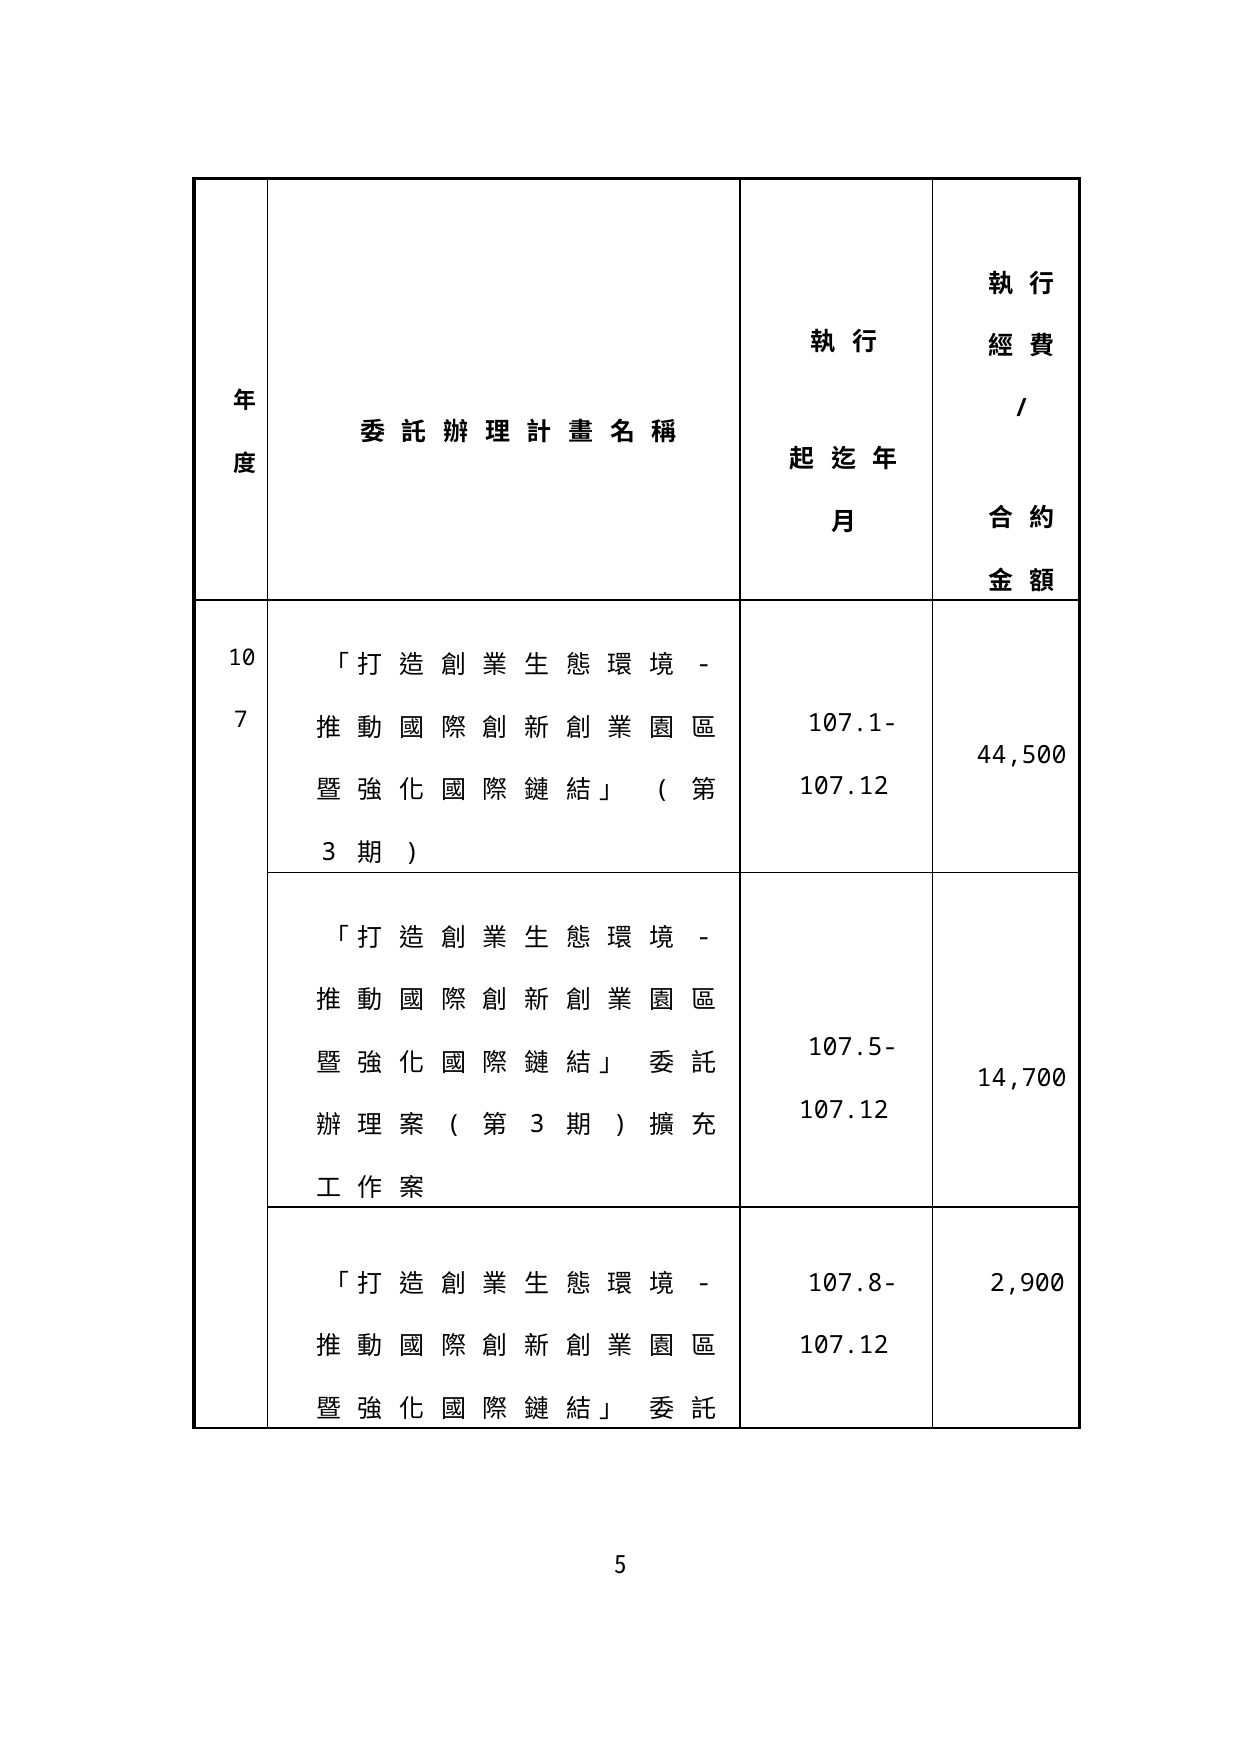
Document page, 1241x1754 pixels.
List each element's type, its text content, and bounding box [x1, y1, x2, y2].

table_cell 107.8-107.12 [741, 1208, 932, 1427]
table_header 執行 起迄年月 [741, 180, 932, 599]
table_cell 107.1-107.12 [741, 601, 932, 871]
table_cell 107.5-107.12 [741, 873, 932, 1206]
table_cell 14,700 [933, 873, 1078, 1206]
table_cell 「打造創業生態環境-推動國際創新創業園區暨強化國際鏈結」(第3期) [268, 601, 739, 871]
table_cell 「打造創業生態環境-推動國際創新創業園區暨強化國際鏈結」委託辦理案(第3期)擴充工作案 [268, 873, 739, 1206]
table_header 執行經費/ 合約金額 [933, 180, 1078, 599]
table_header 委託辦理計畫名稱 [268, 180, 739, 599]
table_header 年度 [196, 180, 267, 599]
table_cell 44,500 [933, 601, 1078, 871]
table_cell 107 [196, 601, 267, 1427]
table_cell 「打造創業生態環境-推動國際創新創業園區暨強化國際鏈結」委託 [268, 1208, 739, 1427]
table_cell 2,900 [933, 1208, 1078, 1427]
